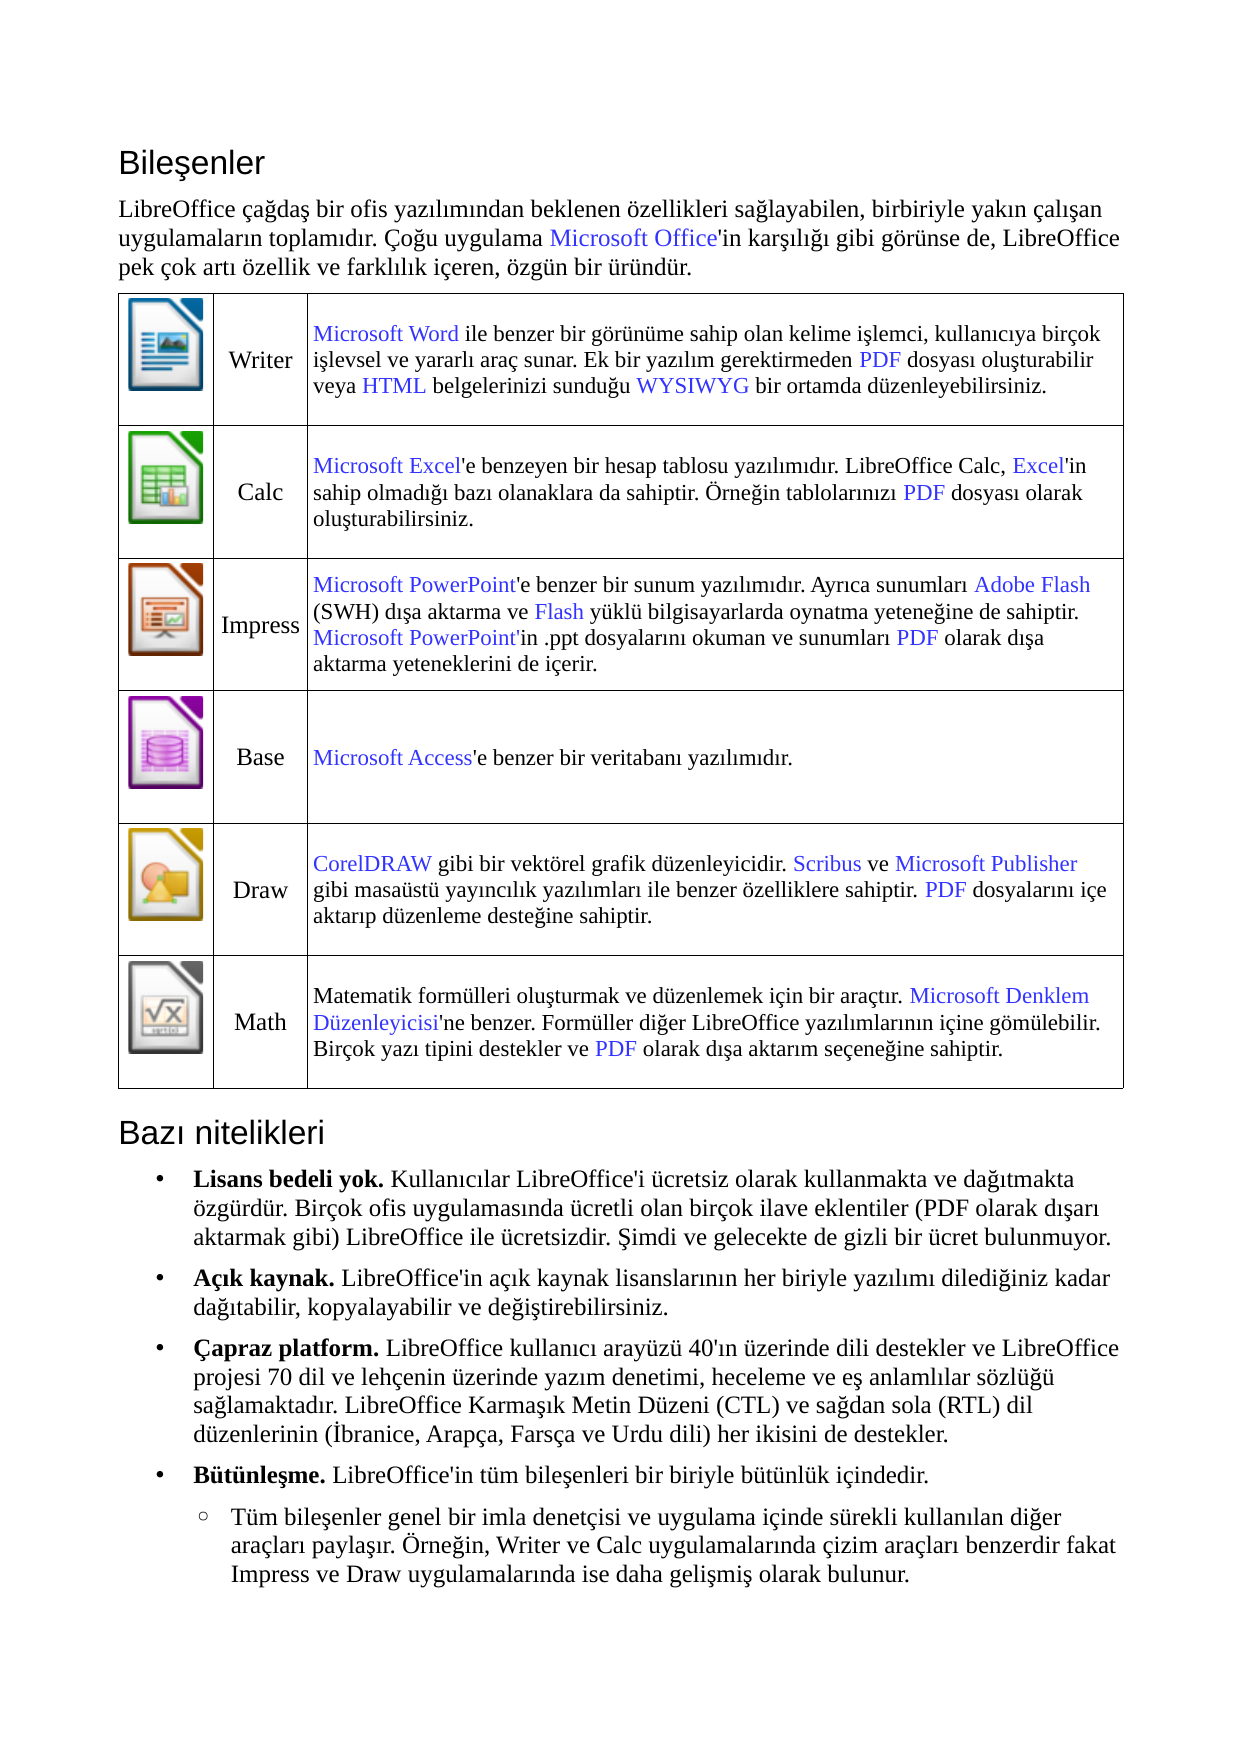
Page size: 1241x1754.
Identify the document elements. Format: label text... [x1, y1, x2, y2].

table_cell [119, 956, 213, 1053]
table_cell Microsoft Excel'e benzeyen bir hesap tablosu yazılımıdır. LibreOffice Calc, Excel'in sahip olmadığı bazı olanaklara da sahiptir. Örneğin tablolarınızı PDF dosyası olarak oluşturabilirsiniz. [308, 426, 1123, 558]
table_cell Math [214, 956, 307, 1088]
picture [128, 961, 204, 1054]
table_cell [119, 824, 213, 955]
list Tüm bileşenler genel bir imla denetçisi ve uygulama içinde sürekli kullanılan diğer araçları paylaşır. Örneğin, Writer ve Calc uygulamalarında çizim araçları benzerdir fakat Impress ve Draw uygulamalarında ise daha gelişmiş olarak bulunur. [193, 1502, 1122, 1588]
table_cell [119, 426, 213, 523]
picture [128, 298, 204, 391]
list Çapraz platform. LibreOffice kullanıcı arayüzü 40'ın üzerinde dili destekler ve LibreOffice projesi 70 dil ve lehçenin üzerinde yazım denetimi, heceleme ve eş anlamlılar sözlüğü sağlamaktadır. LibreOffice Karmaşık Metin Düzeni (CTL) ve sağdan sola (RTL) dil düzenlerinin (İbranice, Arapça, Farsça ve Urdu dili) her ikisini de destekler. [156, 1333, 1122, 1448]
table_cell CorelDRAW gibi bir vektörel grafik düzenleyicidir. Scribus ve Microsoft Publisher gibi masaüstü yayıncılık yazılımları ile benzer özelliklere sahiptir. PDF dosyalarını içe aktarıp düzenleme desteğine sahiptir. [308, 824, 1123, 955]
table_cell Microsoft PowerPoint'e benzer bir sunum yazılımıdır. Ayrıca sunumları Adobe Flash (SWH) dışa aktarma ve Flash yüklü bilgisayarlarda oynatma yeteneğine de sahiptir. Microsoft PowerPoint'in .ppt dosyalarını okuman ve sunumları PDF olarak dışa aktarma yeteneklerini de içerir. [308, 559, 1123, 690]
text LibreOffice çağdaş bir ofis yazılımından beklenen özellikleri sağlayabilen, birbiriyle yakın çalışan uygulamaların toplamıdır. Çoğu uygulama Microsoft Office'in karşılığı gibi görünse de, LibreOffice pek çok artı özellik ve farklılık içeren, özgün bir üründür. [118, 194, 1122, 281]
list Bütünleşme. LibreOffice'in tüm bileşenleri bir biriyle bütünlük içindedir. [156, 1460, 1122, 1489]
table_cell [119, 1054, 213, 1088]
table_header [119, 294, 213, 425]
table_header Microsoft Word ile benzer bir görünüme sahip olan kelime işlemci, kullanıcıya birçok işlevsel ve yararlı araç sunar. Ek bir yazılım gerektirmeden PDF dosyası oluşturabilir veya HTML belgelerinizi sunduğu WYSIWYG bir ortamda düzenleyebilirsiniz. [308, 294, 1123, 425]
table_cell Impress [214, 559, 307, 690]
subtitle Bazı nitelikleri [118, 1113, 1122, 1152]
subtitle Bileşenler [118, 143, 1122, 182]
table_cell [119, 559, 213, 690]
table_cell Matematik formülleri oluşturmak ve düzenlemek için bir araçtır. Microsoft Denklem Düzenleyicisi'ne benzer. Formüller diğer LibreOffice yazılımlarının içine gömülebilir. Birçok yazı tipini destekler ve PDF olarak dışa aktarım seçeneğine sahiptir. [308, 956, 1123, 1088]
list Açık kaynak. LibreOffice'in açık kaynak lisanslarının her biriyle yazılımı dilediğiniz kadar dağıtabilir, kopyalayabilir ve değiştirebilirsiniz. [156, 1263, 1122, 1320]
picture [128, 696, 204, 789]
table_cell Draw [214, 824, 307, 955]
table_cell Base [214, 691, 307, 823]
list Lisans bedeli yok. Kullanıcılar LibreOffice'i ücretsiz olarak kullanmakta ve dağıtmakta özgürdür. Birçok ofis uygulamasında ücretli olan birçok ilave eklentiler (PDF olarak dışarı aktarmak gibi) LibreOffice ile ücretsizdir. Şimdi ve gelecekte de gizli bir ücret bulunmuyor. [156, 1164, 1122, 1250]
table_cell [119, 524, 213, 558]
table_cell Microsoft Access'e benzer bir veritabanı yazılımıdır. [308, 691, 1123, 823]
picture [128, 431, 204, 524]
picture [128, 563, 204, 656]
table_cell [119, 691, 213, 788]
table_header Writer [214, 294, 307, 425]
picture [128, 828, 204, 921]
table_cell Calc [214, 426, 307, 558]
table_cell [119, 789, 213, 823]
